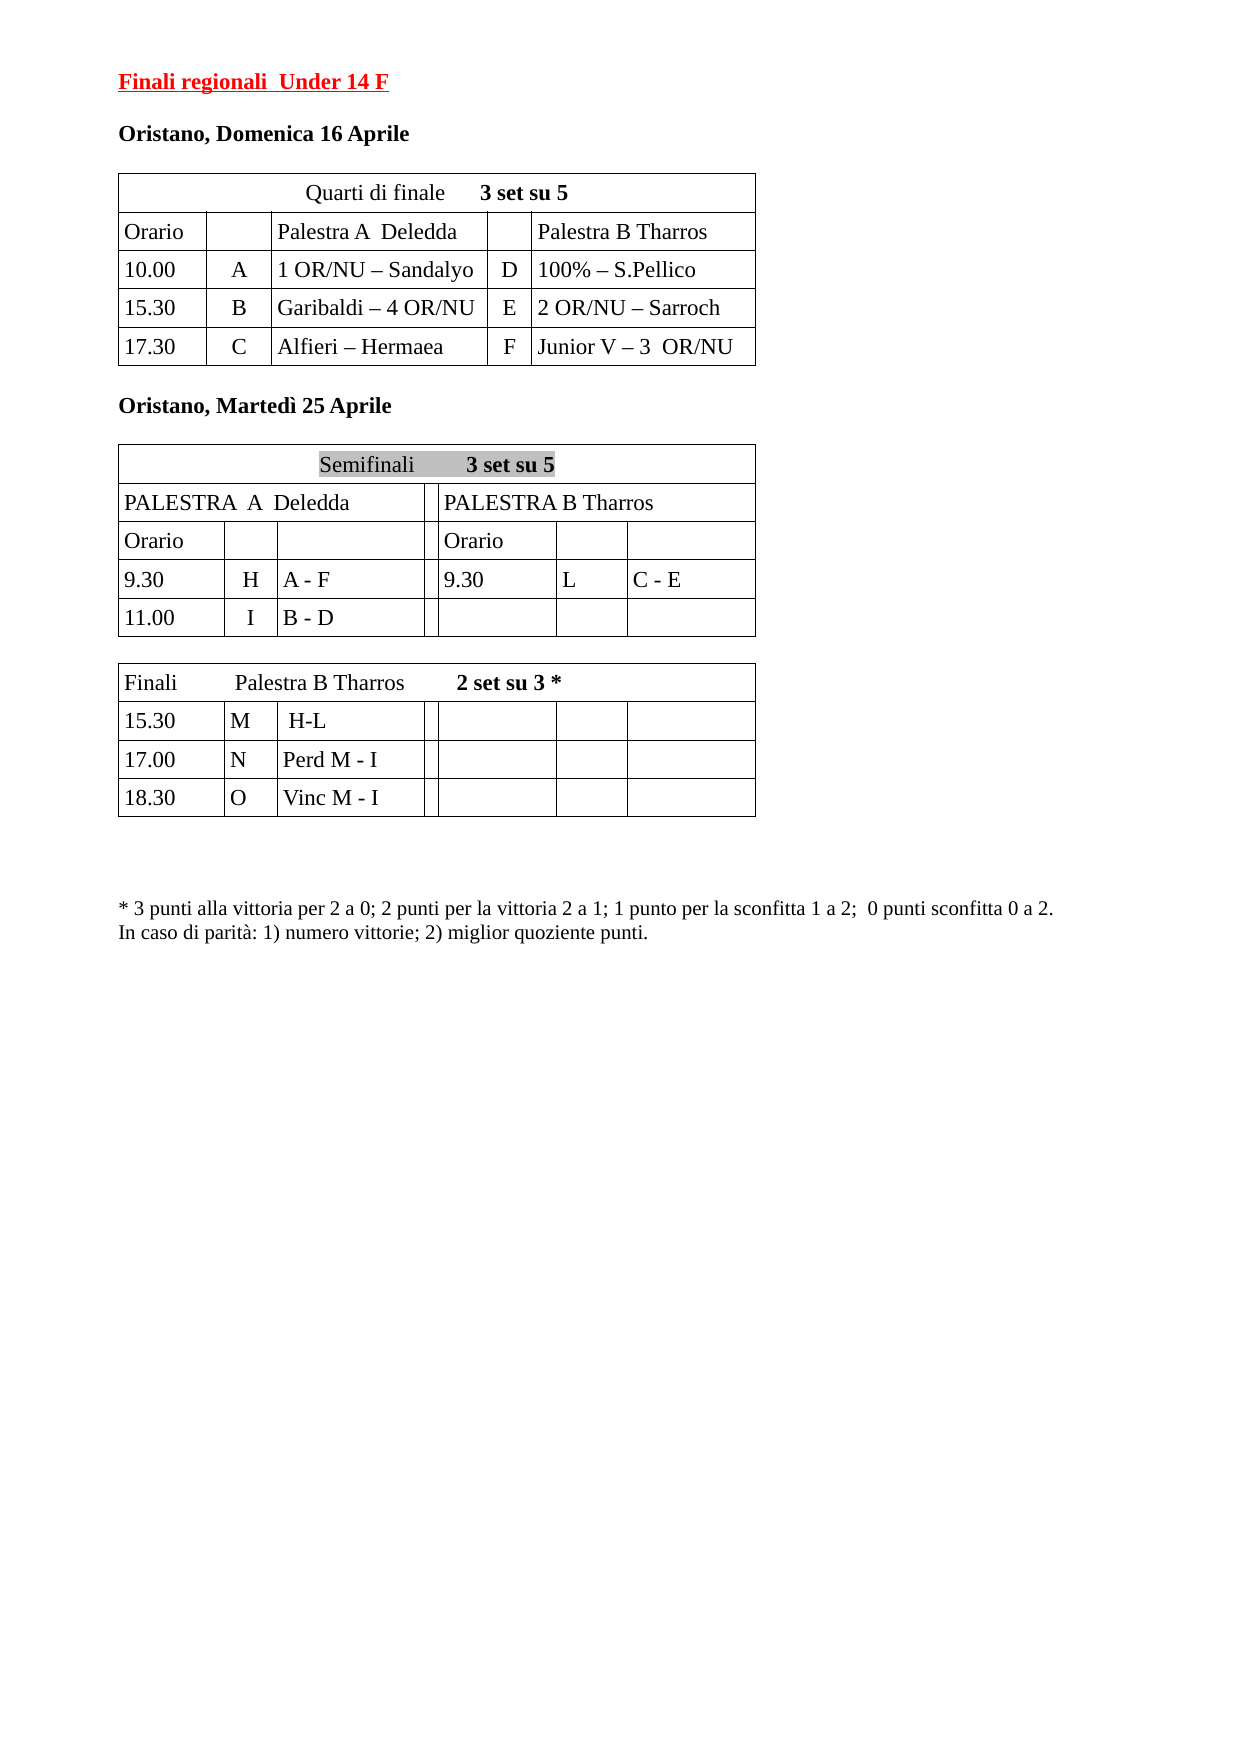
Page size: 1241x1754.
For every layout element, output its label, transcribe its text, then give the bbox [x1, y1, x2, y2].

table_cell [557, 741, 627, 778]
table_cell H [225, 560, 277, 598]
table_cell 100% – S.Pellico [532, 251, 755, 288]
text Finali regionali Under 14 F [118, 68, 1122, 94]
table_cell D [488, 251, 531, 288]
table_cell [628, 741, 755, 778]
table_cell C [207, 328, 271, 365]
table_cell I [225, 599, 277, 636]
table_cell Garibaldi – 4 OR/NU [272, 289, 487, 326]
table_cell 15.30 [119, 289, 206, 326]
table_cell M [225, 702, 277, 739]
table_cell [439, 779, 556, 816]
table_cell [207, 213, 271, 250]
table_cell Perd M - I [278, 741, 424, 778]
table_cell [425, 522, 438, 559]
table_cell Orario [439, 522, 556, 559]
table_cell Alfieri – Hermaea [272, 328, 487, 365]
table_cell C - E [628, 560, 755, 598]
table_cell 10.00 [119, 251, 206, 288]
text * 3 punti alla vittoria per 2 a 0; 2 punti per la vittoria 2 a 1; 1 punto per la sconfitta 1 a 2; 0 punti sconfitta 0 a 2. [118, 896, 1122, 920]
table_cell 17.00 [119, 741, 224, 778]
table_cell 9.30 [439, 560, 556, 598]
table_cell N [225, 741, 277, 778]
table_cell 18.30 [119, 779, 224, 816]
table_cell 1 OR/NU – Sandalyo [272, 251, 487, 288]
table_cell PALESTRA B Tharros [439, 484, 755, 521]
table_cell [628, 522, 755, 559]
table_cell [557, 779, 627, 816]
table_cell [628, 599, 755, 636]
table_cell Palestra A Deledda [272, 213, 487, 250]
table_cell Orario [119, 213, 206, 250]
table_cell H-L [278, 702, 424, 739]
table_cell B - D [278, 599, 424, 636]
table_cell [425, 741, 438, 778]
table_cell [557, 522, 627, 559]
table_header Finali Palestra B Tharros 2 set su 3 * [119, 664, 755, 701]
table_cell [557, 702, 627, 739]
text Oristano, Martedì 25 Aprile [118, 392, 1122, 418]
table_cell [439, 599, 556, 636]
table_cell Orario [119, 522, 224, 559]
table_cell Junior V – 3 OR/NU [532, 328, 755, 365]
table_cell [425, 484, 438, 521]
table_header Semifinali 3 set su 5 [119, 445, 755, 483]
table_header Quarti di finale 3 set su 5 [119, 174, 755, 211]
table_cell 9.30 [119, 560, 224, 598]
table_cell [425, 779, 438, 816]
table_cell [425, 599, 438, 636]
text Oristano, Domenica 16 Aprile [118, 120, 1122, 147]
table_cell O [225, 779, 277, 816]
table_cell F [488, 328, 531, 365]
table_cell 15.30 [119, 702, 224, 739]
table_cell [628, 779, 755, 816]
table_cell Vinc M - I [278, 779, 424, 816]
table_cell [425, 560, 438, 598]
table_cell A [207, 251, 271, 288]
table_cell [425, 702, 438, 739]
table_cell [439, 741, 556, 778]
text In caso di parità: 1) numero vittorie; 2) miglior quoziente punti. [118, 920, 1122, 944]
table_cell 17.30 [119, 328, 206, 365]
table_cell PALESTRA A Deledda [119, 484, 424, 521]
table_cell 2 OR/NU – Sarroch [532, 289, 755, 326]
table_cell A - F [278, 560, 424, 598]
table_cell [488, 213, 531, 250]
table_cell L [557, 560, 627, 598]
table_cell B [207, 289, 271, 326]
table_cell [225, 522, 277, 559]
table_cell 11.00 [119, 599, 224, 636]
table_cell [628, 702, 755, 739]
table_cell Palestra B Tharros [532, 213, 755, 250]
table_cell [278, 522, 424, 559]
table_cell [439, 702, 556, 739]
table_cell [557, 599, 627, 636]
table_cell E [488, 289, 531, 326]
